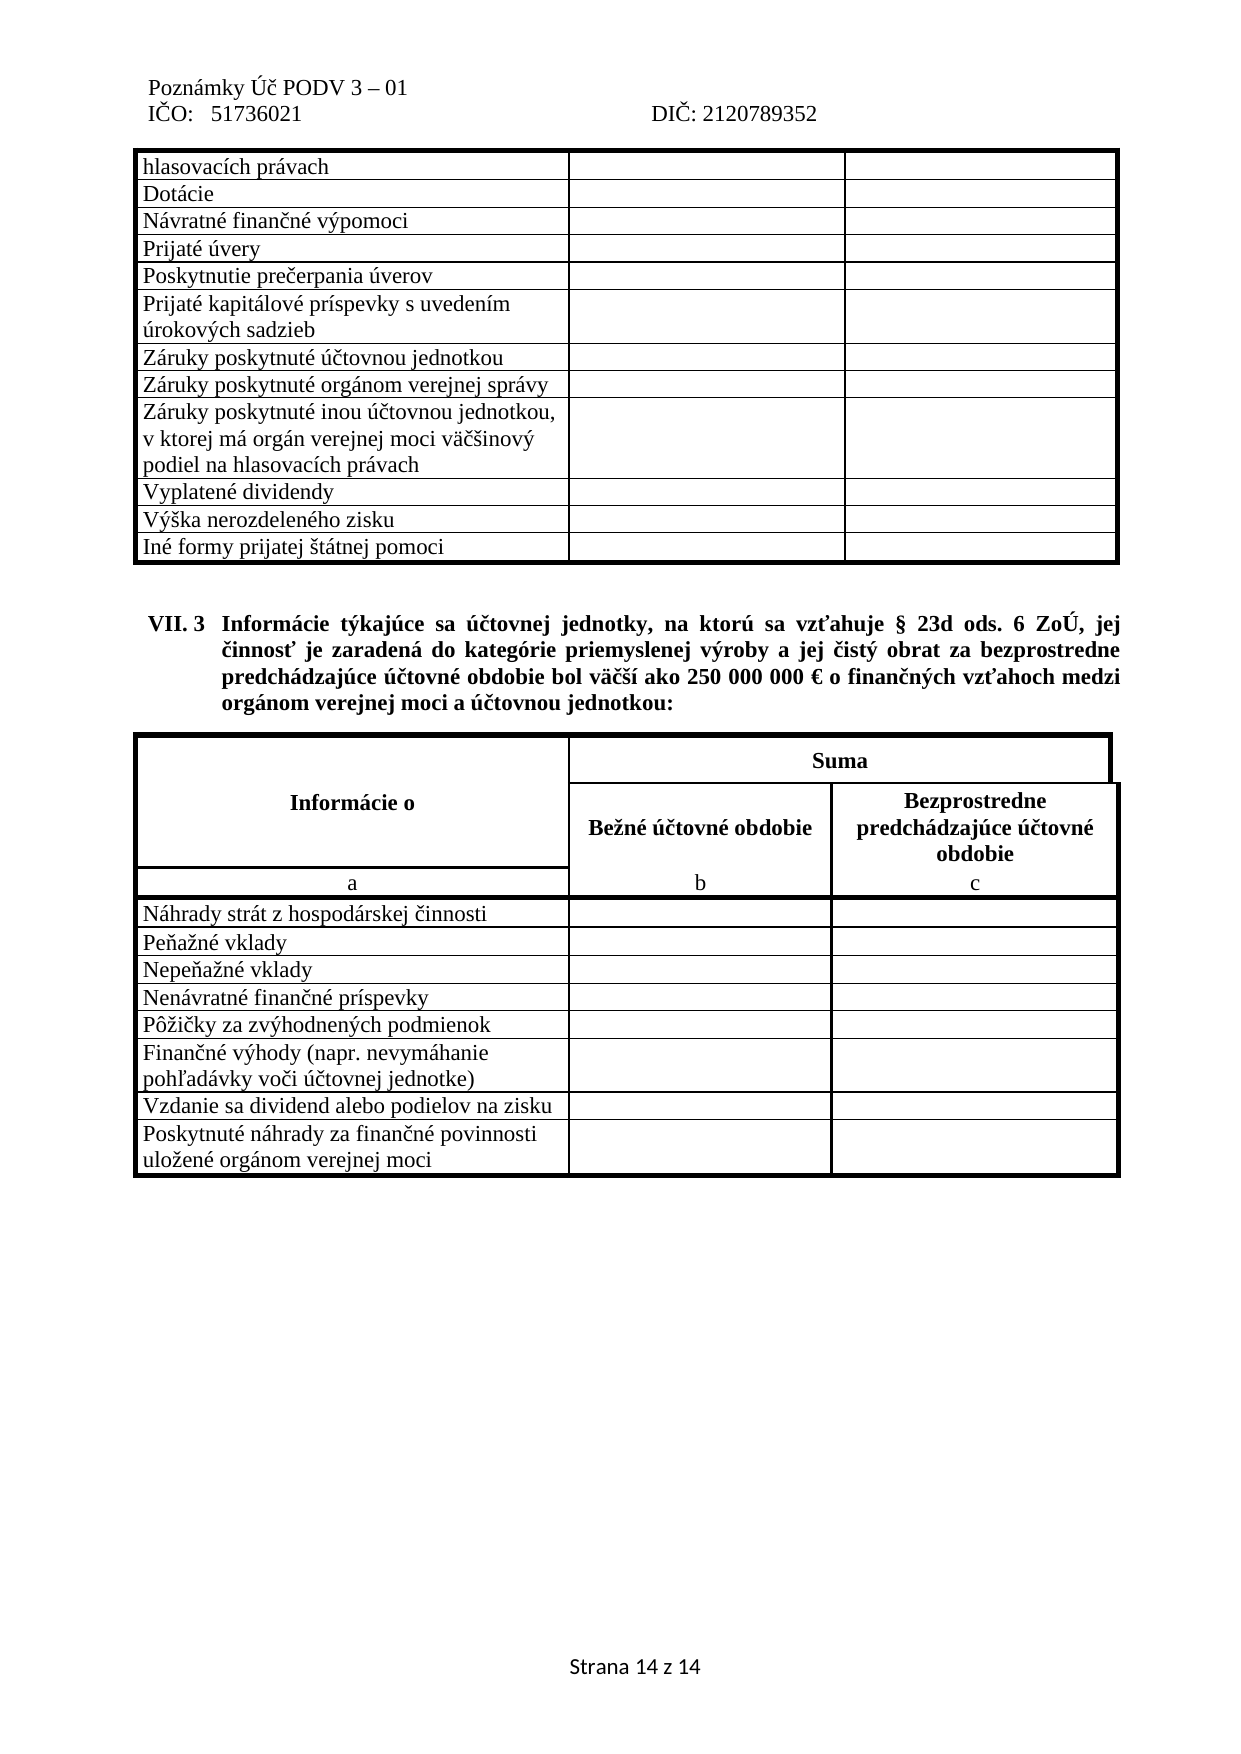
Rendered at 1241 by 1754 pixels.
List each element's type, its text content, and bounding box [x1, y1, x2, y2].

table_cell b [570, 866, 830, 895]
table_cell [833, 956, 1116, 983]
table_cell [833, 900, 1116, 926]
table_cell [846, 290, 1115, 342]
table_cell [570, 1120, 830, 1172]
table_cell [570, 1093, 830, 1119]
table_cell Iné formy prijatej štátnej pomoci [138, 533, 568, 559]
table_cell [833, 1093, 1116, 1119]
table_cell [846, 371, 1115, 397]
table_cell [570, 900, 830, 926]
table_cell Náhrady strát z hospodárskej činnosti [138, 900, 568, 926]
table_cell [846, 344, 1115, 370]
table_cell Poskytnuté náhrady za finančné povinnosti uložené orgánom verejnej moci [138, 1120, 568, 1172]
table_cell [846, 235, 1115, 261]
table_cell [570, 928, 830, 955]
table_cell Bežné účtovné obdobie [570, 784, 830, 866]
table_cell Výška nerozdeleného zisku [138, 506, 568, 532]
table_cell Pôžičky za zvýhodnených podmienok [138, 1011, 568, 1038]
table_cell [570, 479, 844, 505]
table_cell [846, 153, 1115, 179]
table_cell [570, 263, 844, 289]
table_cell [570, 344, 844, 370]
table_cell [570, 290, 844, 342]
table_cell [570, 533, 844, 559]
table_cell [570, 398, 844, 477]
table_header [1113, 732, 1119, 782]
table_cell [846, 479, 1115, 505]
table_cell [570, 506, 844, 532]
table_cell [570, 180, 844, 207]
table_cell hlasovacích právach [138, 153, 568, 179]
table_cell Nenávratné finančné príspevky [138, 984, 568, 1010]
table_header Informácie o [138, 738, 568, 866]
table_cell Poskytnutie prečerpania úverov [138, 263, 568, 289]
table_cell [833, 984, 1116, 1010]
table_cell [570, 956, 830, 983]
table_cell Prijaté úvery [138, 235, 568, 261]
table_cell a [138, 869, 568, 895]
table_cell [846, 398, 1115, 477]
table_header Suma [570, 738, 1108, 782]
table_cell [846, 208, 1115, 234]
table_cell [570, 153, 844, 179]
table_cell Peňažné vklady [138, 928, 568, 955]
table_cell [846, 180, 1115, 207]
table_cell Návratné finančné výpomoci [138, 208, 568, 234]
table_cell Prijaté kapitálové príspevky s uvedením úrokových sadzieb [138, 290, 568, 342]
table_cell Bezprostredne predchádzajúce účtovné obdobie [833, 784, 1116, 866]
table_cell [570, 984, 830, 1010]
table_cell [570, 1039, 830, 1091]
table_cell [846, 506, 1115, 532]
table_cell [570, 371, 844, 397]
table_cell [833, 1120, 1116, 1172]
text VII. 3 Informácie týkajúce sa účtovnej jednotky, na ktorú sa vzťahuje § 23d ods. 6 ZoÚ, jej činnosť je zaradená do kategórie priemyslenej výroby a jej čistý obrat za bezprostredne predchádzajúce účtovné obdobie bol väčší ako 250 000 000 € o finančných vzťahoch medzi orgánom verejnej moci a účtovnou jednotkou: [148, 610, 1122, 716]
table_cell Nepeňažné vklady [138, 956, 568, 983]
table_cell [846, 533, 1115, 559]
table_cell [833, 1039, 1116, 1091]
table_cell Vzdanie sa dividend alebo podielov na zisku [138, 1093, 568, 1119]
table_cell [570, 1011, 830, 1038]
table_cell [570, 208, 844, 234]
table_cell [833, 1011, 1116, 1038]
table_cell [846, 263, 1115, 289]
table_cell c [833, 866, 1116, 895]
table_cell [570, 235, 844, 261]
table_cell Záruky poskytnuté účtovnou jednotkou [138, 344, 568, 370]
table_cell Záruky poskytnuté orgánom verejnej správy [138, 371, 568, 397]
table_cell Vyplatené dividendy [138, 479, 568, 505]
table_cell Finančné výhody (napr. nevymáhanie pohľadávky voči účtovnej jednotke) [138, 1039, 568, 1091]
table_cell Záruky poskytnuté inou účtovnou jednotkou, v ktorej má orgán verejnej moci väčšinový podiel na hlasovacích právach [138, 398, 568, 477]
table_cell Dotácie [138, 180, 568, 207]
table_cell [833, 928, 1116, 955]
